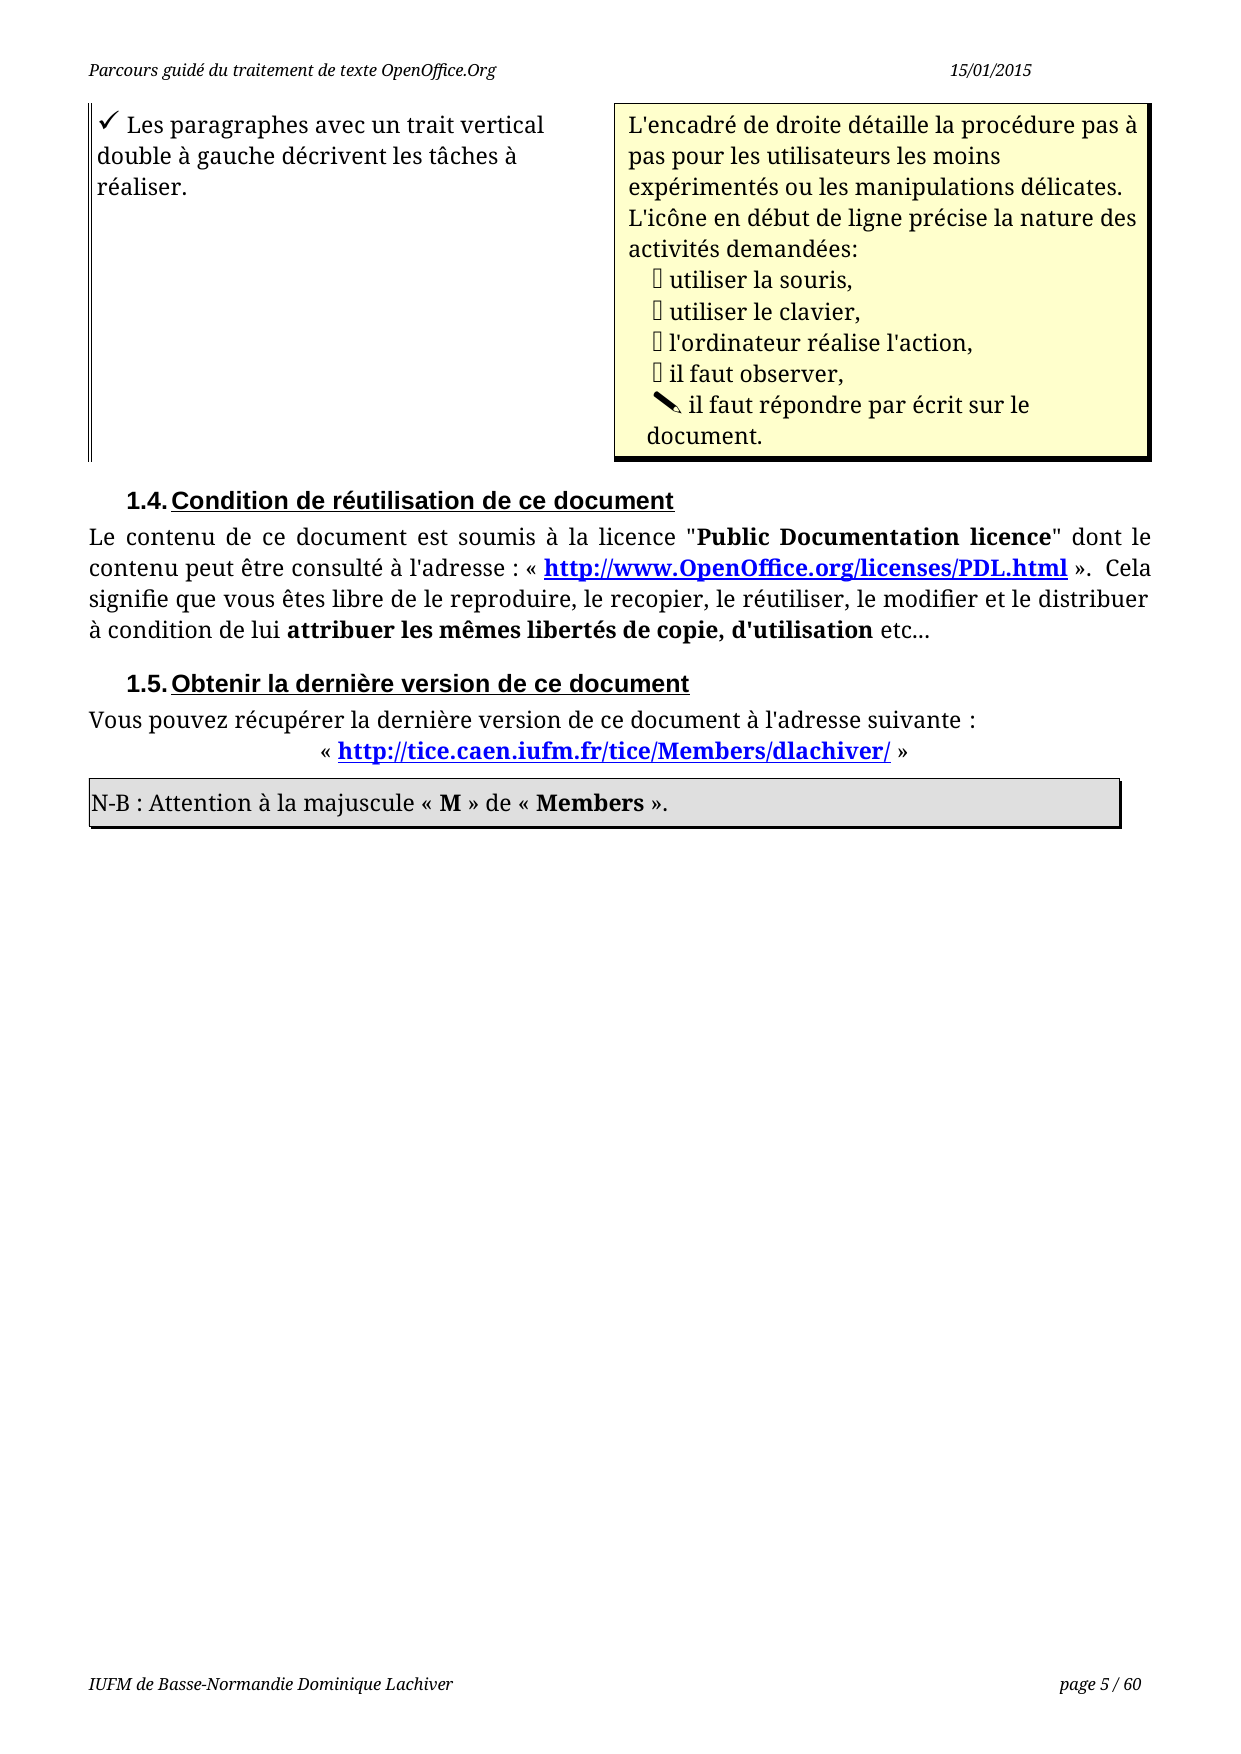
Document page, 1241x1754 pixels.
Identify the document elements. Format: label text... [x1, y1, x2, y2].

table_header L'encadré de droite détaille la procédure pas à pas pour les utilisateurs les moins expérimentés ou les manipulations délicates. L'icône en début de ligne précise la nature des activités demandées:  utiliser la souris,  utiliser le clavier,  l'ordinateur réalise l'action,  il faut observer,  il faut répondre par écrit sur le document. [615, 104, 1147, 456]
table_header [587, 103, 614, 462]
text N-B : Attention à la majuscule « M » de « Members ». [90, 779, 1119, 826]
text « http://tice.caen.iufm.fr/tice/Members/dlachiver/ » [88, 735, 1152, 766]
subtitle Obtenir la dernière version de ce document [126, 670, 1152, 698]
table_header  Les paragraphes avec un trait vertical double à gauche décrivent les tâches à réaliser. [92, 103, 587, 462]
subtitle Condition de réutilisation de ce document [126, 487, 1152, 514]
text Le contenu de ce document est soumis à la licence "Public Documentation licence" dont le contenu peut être consulté à l'adresse : « http://www.OpenOffice.org/licenses/PDL.html ». Cela signifie que vous êtes libre de le reproduire, le recopier, le réutiliser, le modifier et le distribuer à condition de lui attribuer les mêmes libertés de copie, d'utilisation etc... [88, 521, 1152, 645]
text Vous pouvez récupérer la dernière version de ce document à l'adresse suivante : [88, 704, 1152, 735]
